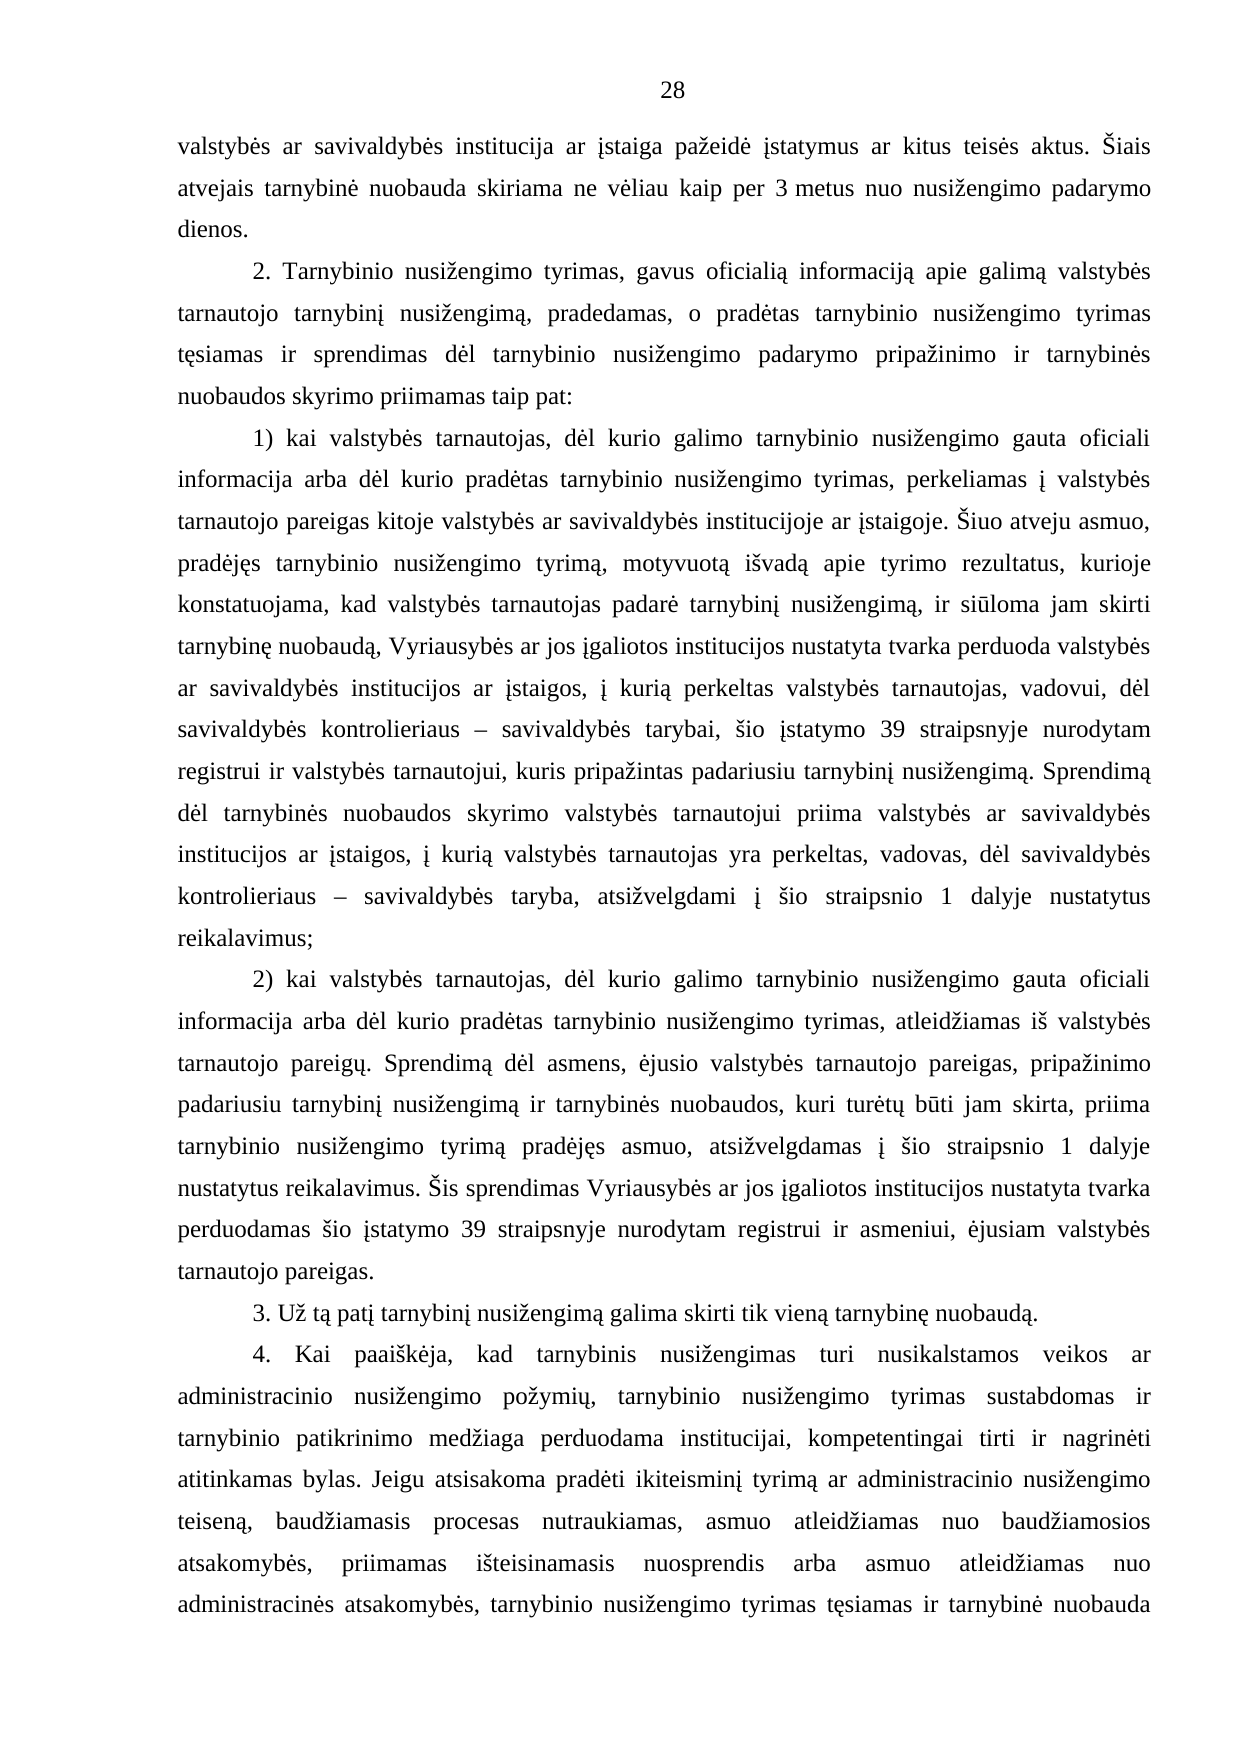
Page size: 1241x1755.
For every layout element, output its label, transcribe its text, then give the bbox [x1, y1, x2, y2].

text 3. Už tą patį tarnybinį nusižengimą galima skirti tik vieną tarnybinę nuobaudą. [177, 1285, 1152, 1326]
text 1) kai valstybės tarnautojas, dėl kurio galimo tarnybinio nusižengimo gauta oficiali informacija arba dėl kurio pradėtas tarnybinio nusižengimo tyrimas, perkeliamas į valstybės tarnautojo pareigas kitoje valstybės ar savivaldybės institucijoje ar įstaigoje. Šiuo atveju asmuo, pradėjęs tarnybinio nusižengimo tyrimą, motyvuotą išvadą apie tyrimo rezultatus, kurioje konstatuojama, kad valstybės tarnautojas padarė tarnybinį nusižengimą, ir siūloma jam skirti tarnybinę nuobaudą, Vyriausybės ar jos įgaliotos institucijos nustatyta tvarka perduoda valstybės ar savivaldybės institucijos ar įstaigos, į kurią perkeltas valstybės tarnautojas, vadovui, dėl savivaldybės kontrolieriaus – savivaldybės tarybai, šio įstatymo 39 straipsnyje nurodytam registrui ir valstybės tarnautojui, kuris pripažintas padariusiu tarnybinį nusižengimą. Sprendimą dėl tarnybinės nuobaudos skyrimo valstybės tarnautojui priima valstybės ar savivaldybės institucijos ar įstaigos, į kurią valstybės tarnautojas yra perkeltas, vadovas, dėl savivaldybės kontrolieriaus – savivaldybės taryba, atsižvelgdami į šio straipsnio 1 dalyje nustatytus reikalavimus; [177, 410, 1152, 951]
text 2. Tarnybinio nusižengimo tyrimas, gavus oficialią informaciją apie galimą valstybės tarnautojo tarnybinį nusižengimą, pradedamas, o pradėtas tarnybinio nusižengimo tyrimas tęsiamas ir sprendimas dėl tarnybinio nusižengimo padarymo pripažinimo ir tarnybinės nuobaudos skyrimo priimamas taip pat: [177, 243, 1152, 410]
text valstybės ar savivaldybės institucija ar įstaiga pažeidė įstatymus ar kitus teisės aktus. Šiais atvejais tarnybinė nuobauda skiriama ne vėliau kaip per 3 metus nuo nusižengimo padarymo dienos. [177, 118, 1152, 243]
text 4. Kai paaiškėja, kad tarnybinis nusižengimas turi nusikalstamos veikos ar administracinio nusižengimo požymių, tarnybinio nusižengimo tyrimas sustabdomas ir tarnybinio patikrinimo medžiaga perduodama institucijai, kompetentingai tirti ir nagrinėti atitinkamas bylas. Jeigu atsisakoma pradėti ikiteisminį tyrimą ar administracinio nusižengimo teiseną, baudžiamasis procesas nutraukiamas, asmuo atleidžiamas nuo baudžiamosios atsakomybės, priimamas išteisinamasis nuosprendis arba asmuo atleidžiamas nuo administracinės atsakomybės, tarnybinio nusižengimo tyrimas tęsiamas ir tarnybinė nuobauda [177, 1326, 1152, 1618]
text 2) kai valstybės tarnautojas, dėl kurio galimo tarnybinio nusižengimo gauta oficiali informacija arba dėl kurio pradėtas tarnybinio nusižengimo tyrimas, atleidžiamas iš valstybės tarnautojo pareigų. Sprendimą dėl asmens, ėjusio valstybės tarnautojo pareigas, pripažinimo padariusiu tarnybinį nusižengimą ir tarnybinės nuobaudos, kuri turėtų būti jam skirta, priima tarnybinio nusižengimo tyrimą pradėjęs asmuo, atsižvelgdamas į šio straipsnio 1 dalyje nustatytus reikalavimus. Šis sprendimas Vyriausybės ar jos įgaliotos institucijos nustatyta tvarka perduodamas šio įstatymo 39 straipsnyje nurodytam registrui ir asmeniui, ėjusiam valstybės tarnautojo pareigas. [177, 951, 1152, 1285]
